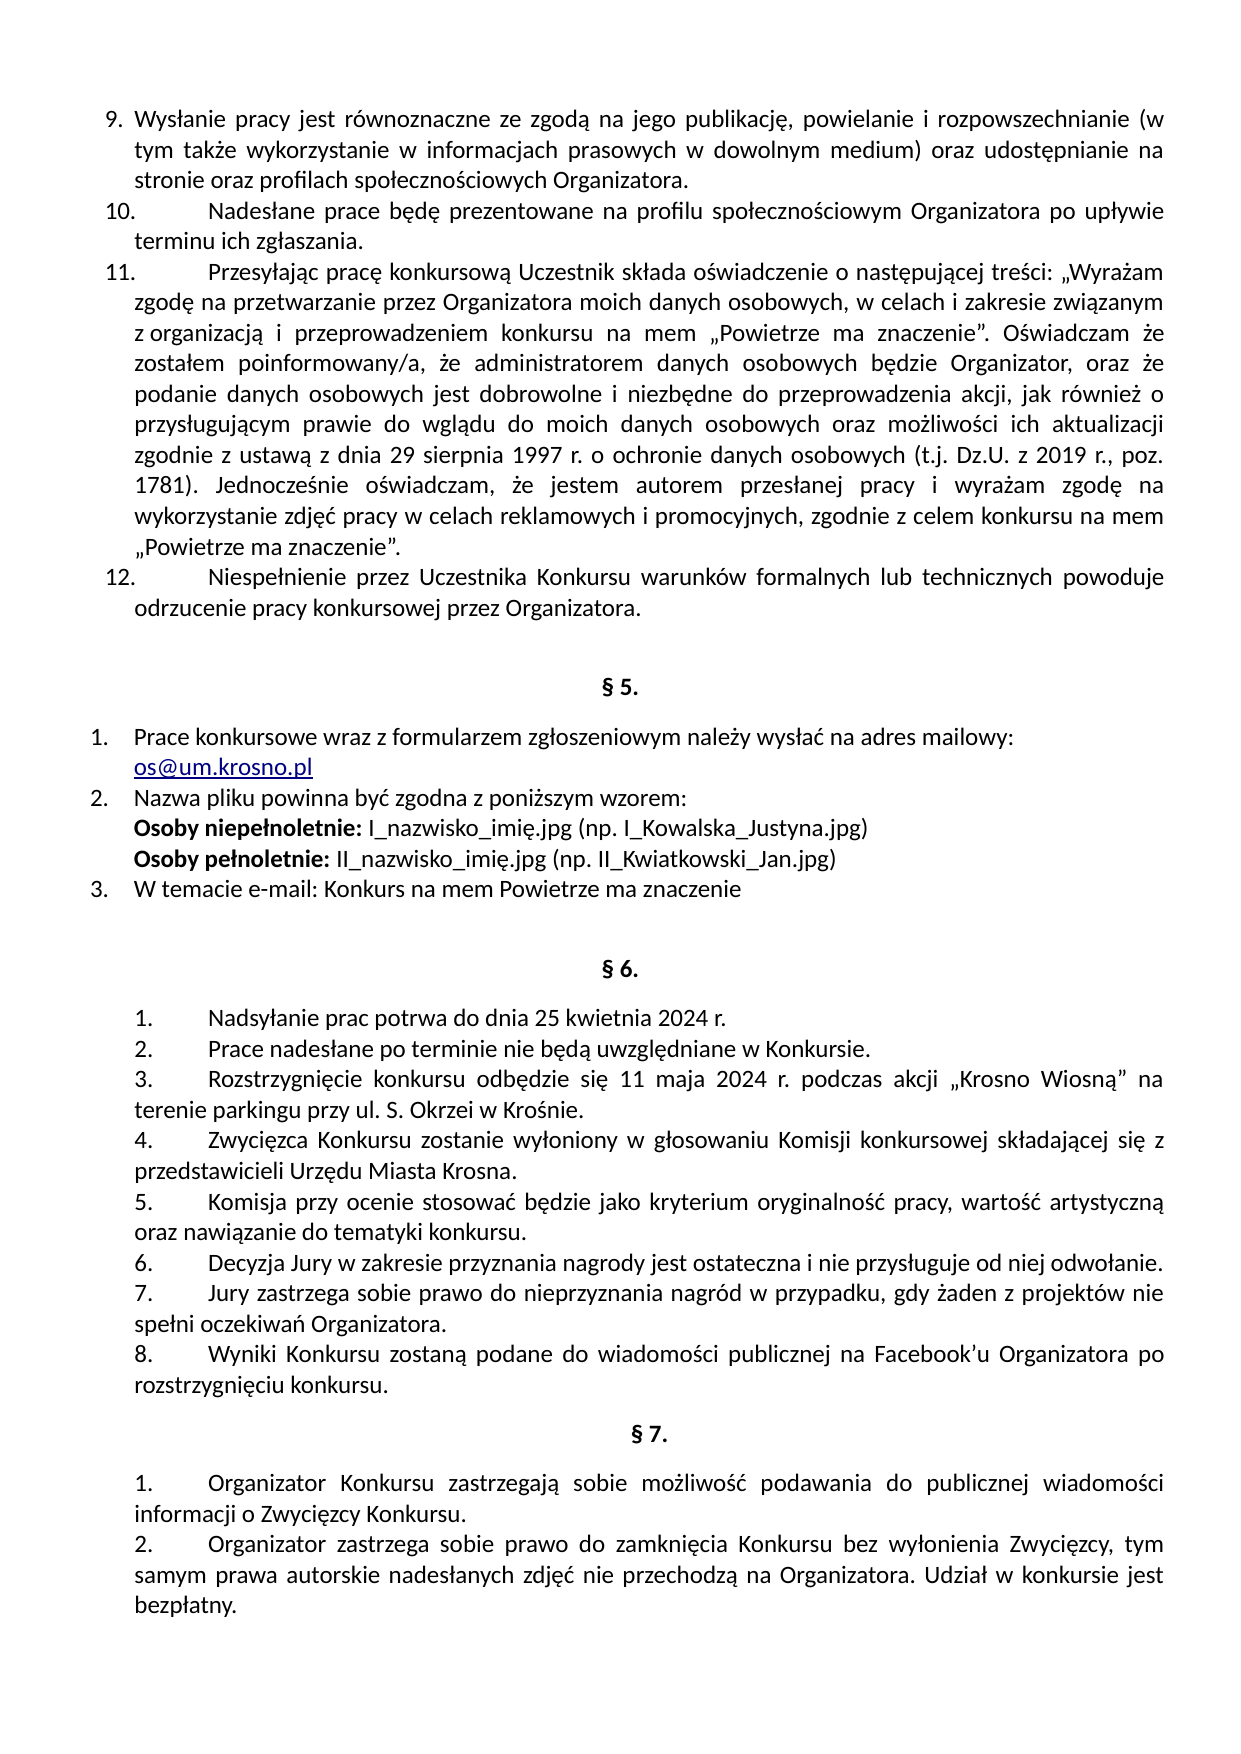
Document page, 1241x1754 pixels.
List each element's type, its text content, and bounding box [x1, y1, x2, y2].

list Wyniki Konkursu zostaną podane do wiadomości publicznej na Facebook’u Organizatora po rozstrzygnięciu konkursu. [134, 1338, 1165, 1399]
list Wysłanie pracy jest równoznaczne ze zgodą na jego publikację, powielanie i rozpowszechnianie (w tym także wykorzystanie w informacjach prasowych w dowolnym medium) oraz udostępnianie na stronie oraz profilach społecznościowych Organizatora. [104, 103, 1165, 195]
list Rozstrzygnięcie konkursu odbędzie się 11 maja 2024 r. podczas akcji „Krosno Wiosną” na terenie parkingu przy ul. S. Okrzei w Krośnie. [134, 1063, 1165, 1124]
list Organizator zastrzega sobie prawo do zamknięcia Konkursu bez wyłonienia Zwycięzcy, tym samym prawa autorskie nadesłanych zdjęć nie przechodzą na Organizatora. Udział w konkursie jest bezpłatny. [134, 1528, 1165, 1620]
list os@um.krosno.pl [133, 751, 1165, 782]
list Niespełnienie przez Uczestnika Konkursu warunków formalnych lub technicznych powoduje odrzucenie pracy konkursowej przez Organizatora. [104, 561, 1165, 622]
list Przesyłając pracę konkursową Uczestnik składa oświadczenie o następującej treści: „Wyrażam zgodę na przetwarzanie przez Organizatora moich danych osobowych, w celach i zakresie związanym z organizacją i przeprowadzeniem konkursu na mem „Powietrze ma znaczenie”. Oświadczam że zostałem poinformowany/a, że administratorem danych osobowych będzie Organizator, oraz że podanie danych osobowych jest dobrowolne i niezbędne do przeprowadzenia akcji, jak również o przysługującym prawie do wglądu do moich danych osobowych oraz możliwości ich aktualizacji zgodnie z ustawą z dnia 29 sierpnia 1997 r. o ochronie danych osobowych (t.j. Dz.U. z 2019 r., poz. 1781). Jednocześnie oświadczam, że jestem autorem przesłanej pracy i wyrażam zgodę na wykorzystanie zdjęć pracy w celach reklamowych i promocyjnych, zgodnie z celem konkursu na mem „Powietrze ma znaczenie”. [104, 256, 1165, 561]
list Organizator Konkursu zastrzegają sobie możliwość podawania do publicznej wiadomości informacji o Zwycięzcy Konkursu. [134, 1467, 1165, 1528]
list Prace nadesłane po terminie nie będą uwzględniane w Konkursie. [134, 1033, 1165, 1063]
list § 7. [133, 1418, 1165, 1448]
list § 6. [75, 953, 1165, 984]
list Nadesłane prace będę prezentowane na profilu społecznościowym Organizatora po upływie terminu ich zgłaszania. [104, 195, 1165, 256]
list Osoby pełnoletnie: II_nazwisko_imię.jpg (np. II_Kwiatkowski_Jan.jpg) [133, 843, 1165, 873]
list Nadsyłanie prac potrwa do dnia 25 kwietnia 2024 r. [134, 1002, 1165, 1033]
list Decyzja Jury w zakresie przyznania nagrody jest ostateczna i nie przysługuje od niej odwołanie. [134, 1247, 1165, 1277]
list Jury zastrzega sobie prawo do nieprzyznania nagród w przypadku, gdy żaden z projektów nie spełni oczekiwań Organizatora. [134, 1277, 1165, 1338]
list Prace konkursowe wraz z formularzem zgłoszeniowym należy wysłać na adres mailowy: [90, 721, 1165, 751]
list Osoby niepełnoletnie: I_nazwisko_imię.jpg (np. I_Kowalska_Justyna.jpg) [133, 812, 1165, 843]
list Komisja przy ocenie stosować będzie jako kryterium oryginalność pracy, wartość artystyczną oraz nawiązanie do tematyki konkursu. [134, 1186, 1165, 1247]
list Nazwa pliku powinna być zgodna z poniższym wzorem: [90, 782, 1165, 812]
list § 5. [75, 672, 1165, 702]
list Zwycięzca Konkursu zostanie wyłoniony w głosowaniu Komisji konkursowej składającej się z przedstawicieli Urzędu Miasta Krosna. [134, 1124, 1165, 1186]
list W temacie e-mail: Konkurs na mem Powietrze ma znaczenie [90, 873, 1165, 904]
